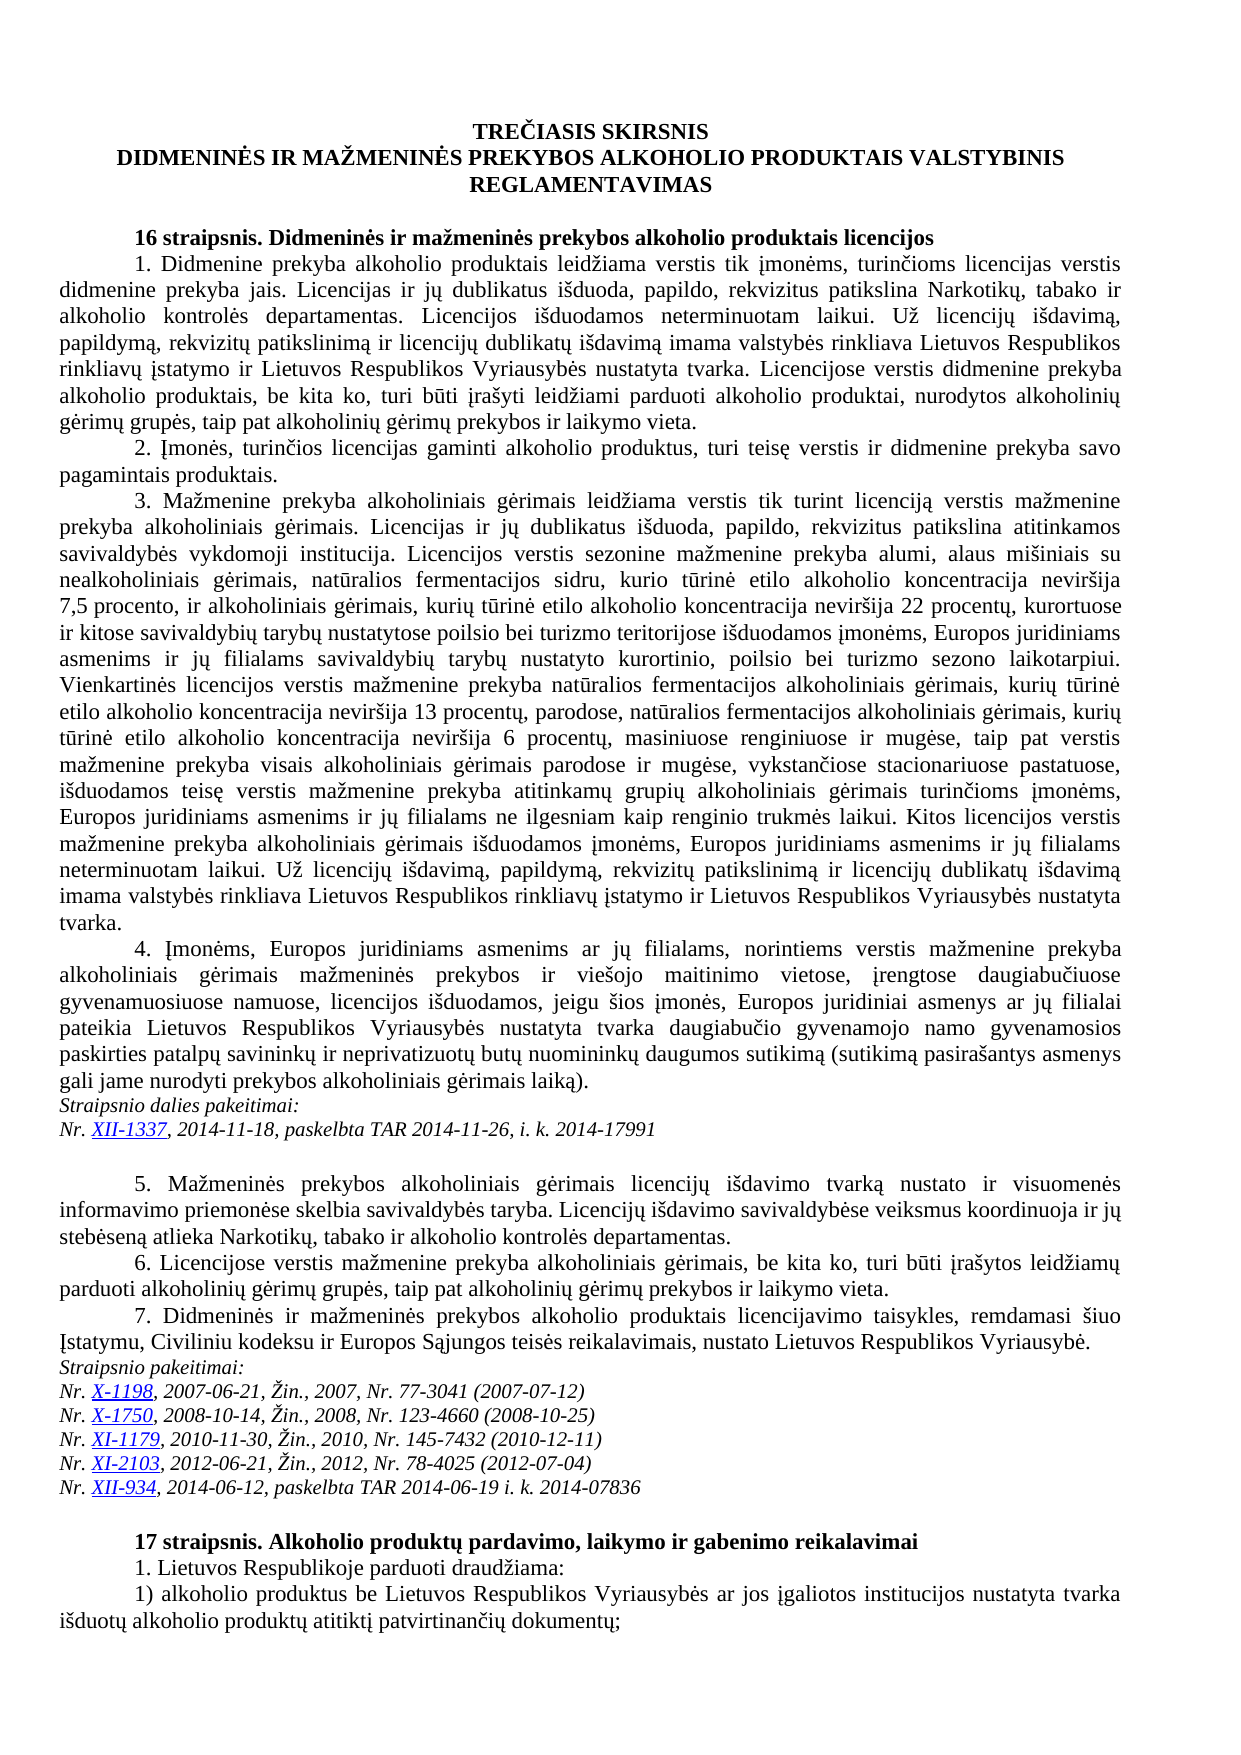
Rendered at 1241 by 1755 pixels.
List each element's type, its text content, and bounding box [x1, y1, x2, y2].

text 1. Lietuvos Respublikoje parduoti draudžiama: [59, 1554, 1122, 1580]
text Straipsnio pakeitimai: [59, 1354, 1122, 1379]
text 1) alkoholio produktus be Lietuvos Respublikos Vyriausybės ar jos įgaliotos institucijos nustatyta tvarka išduotų alkoholio produktų atitiktį patvirtinančių dokumentų; [59, 1580, 1122, 1633]
text DIDMENINĖS IR MAŽMENINĖS PREKYBOS ALKOHOLIO PRODUKTAIS VALSTYBINIS REGLAMENTAVIMAS [59, 144, 1122, 197]
text Nr. XI-1179, 2010-11-30, Žin., 2010, Nr. 145-7432 (2010-12-11) [59, 1427, 1122, 1451]
text 7. Didmeninės ir mažmeninės prekybos alkoholio produktais licencijavimo taisykles, remdamasi šiuo Įstatymu, Civiliniu kodeksu ir Europos Sąjungos teisės reikalavimais, nustato Lietuvos Respublikos Vyriausybė. [59, 1302, 1122, 1354]
text 16 straipsnis. Didmeninės ir mažmeninės prekybos alkoholio produktais licencijos [134, 223, 1122, 250]
text Nr. X-1750, 2008-10-14, Žin., 2008, Nr. 123-4660 (2008-10-25) [59, 1403, 1122, 1427]
text 5. Mažmeninės prekybos alkoholiniais gėrimais licencijų išdavimo tvarką nustato ir visuomenės informavimo priemonėse skelbia savivaldybės taryba. Licencijų išdavimo savivaldybėse veiksmus koordinuoja ir jų stebėseną atlieka Narkotikų, tabako ir alkoholio kontrolės departamentas. [59, 1170, 1122, 1249]
text Nr. XII-1337, 2014-11-18, paskelbta TAR 2014-11-26, i. k. 2014-17991 [59, 1117, 1122, 1141]
text Nr. XI-2103, 2012-06-21, Žin., 2012, Nr. 78-4025 (2012-07-04) [59, 1451, 1122, 1475]
text 4. Įmonėms, Europos juridiniams asmenims ar jų filialams, norintiems verstis mažmenine prekyba alkoholiniais gėrimais mažmeninės prekybos ir viešojo maitinimo vietose, įrengtose daugiabučiuose gyvenamuosiuose namuose, licencijos išduodamos, jeigu šios įmonės, Europos juridiniai asmenys ar jų filialai pateikia Lietuvos Respublikos Vyriausybės nustatyta tvarka daugiabučio gyvenamojo namo gyvenamosios paskirties patalpų savininkų ir neprivatizuotų butų nuomininkų daugumos sutikimą (sutikimą pasirašantys asmenys gali jame nurodyti prekybos alkoholiniais gėrimais laiką). [59, 935, 1122, 1093]
text Straipsnio dalies pakeitimai: [59, 1093, 1122, 1117]
text 17 straipsnis. Alkoholio produktų pardavimo, laikymo ir gabenimo reikalavimai [134, 1528, 1122, 1554]
text 6. Licencijose verstis mažmenine prekyba alkoholiniais gėrimais, be kita ko, turi būti įrašytos leidžiamų parduoti alkoholinių gėrimų grupės, taip pat alkoholinių gėrimų prekybos ir laikymo vieta. [59, 1249, 1122, 1302]
text TREČIASIS SKIRSNIS [59, 118, 1122, 144]
text Nr. XII-934, 2014-06-12, paskelbta TAR 2014-06-19 i. k. 2014-07836 [59, 1475, 1122, 1499]
text 2. Įmonės, turinčios licencijas gaminti alkoholio produktus, turi teisę verstis ir didmenine prekyba savo pagamintais produktais. [59, 434, 1122, 487]
text Nr. X-1198, 2007-06-21, Žin., 2007, Nr. 77-3041 (2007-07-12) [59, 1379, 1122, 1403]
text 1. Didmenine prekyba alkoholio produktais leidžiama verstis tik įmonėms, turinčioms licencijas verstis didmenine prekyba jais. Licencijas ir jų dublikatus išduoda, papildo, rekvizitus patikslina Narkotikų, tabako ir alkoholio kontrolės departamentas. Licencijos išduodamos neterminuotam laikui. Už licencijų išdavimą, papildymą, rekvizitų patikslinimą ir licencijų dublikatų išdavimą imama valstybės rinkliava Lietuvos Respublikos rinkliavų įstatymo ir Lietuvos Respublikos Vyriausybės nustatyta tvarka. Licencijose verstis didmenine prekyba alkoholio produktais, be kita ko, turi būti įrašyti leidžiami parduoti alkoholio produktai, nurodytos alkoholinių gėrimų grupės, taip pat alkoholinių gėrimų prekybos ir laikymo vieta. [59, 250, 1122, 434]
text 3. Mažmenine prekyba alkoholiniais gėrimais leidžiama verstis tik turint licenciją verstis mažmenine prekyba alkoholiniais gėrimais. Licencijas ir jų dublikatus išduoda, papildo, rekvizitus patikslina atitinkamos savivaldybės vykdomoji institucija. Licencijos verstis sezonine mažmenine prekyba alumi, alaus mišiniais su nealkoholiniais gėrimais, natūralios fermentacijos sidru, kurio tūrinė etilo alkoholio koncentracija neviršija 7,5 procento, ir alkoholiniais gėrimais, kurių tūrinė etilo alkoholio koncentracija neviršija 22 procentų, kurortuose ir kitose savivaldybių tarybų nustatytose poilsio bei turizmo teritorijose išduodamos įmonėms, Europos juridiniams asmenims ir jų filialams savivaldybių tarybų nustatyto kurortinio, poilsio bei turizmo sezono laikotarpiui. Vienkartinės licencijos verstis mažmenine prekyba natūralios fermentacijos alkoholiniais gėrimais, kurių tūrinė etilo alkoholio koncentracija neviršija 13 procentų, parodose, natūralios fermentacijos alkoholiniais gėrimais, kurių tūrinė etilo alkoholio koncentracija neviršija 6 procentų, masiniuose renginiuose ir mugėse, taip pat verstis mažmenine prekyba visais alkoholiniais gėrimais parodose ir mugėse, vykstančiose stacionariuose pastatuose, išduodamos teisę verstis mažmenine prekyba atitinkamų grupių alkoholiniais gėrimais turinčioms įmonėms, Europos juridiniams asmenims ir jų filialams ne ilgesniam kaip renginio trukmės laikui. Kitos licencijos verstis mažmenine prekyba alkoholiniais gėrimais išduodamos įmonėms, Europos juridiniams asmenims ir jų filialams neterminuotam laikui. Už licencijų išdavimą, papildymą, rekvizitų patikslinimą ir licencijų dublikatų išdavimą imama valstybės rinkliava Lietuvos Respublikos rinkliavų įstatymo ir Lietuvos Respublikos Vyriausybės nustatyta tvarka. [59, 487, 1122, 935]
